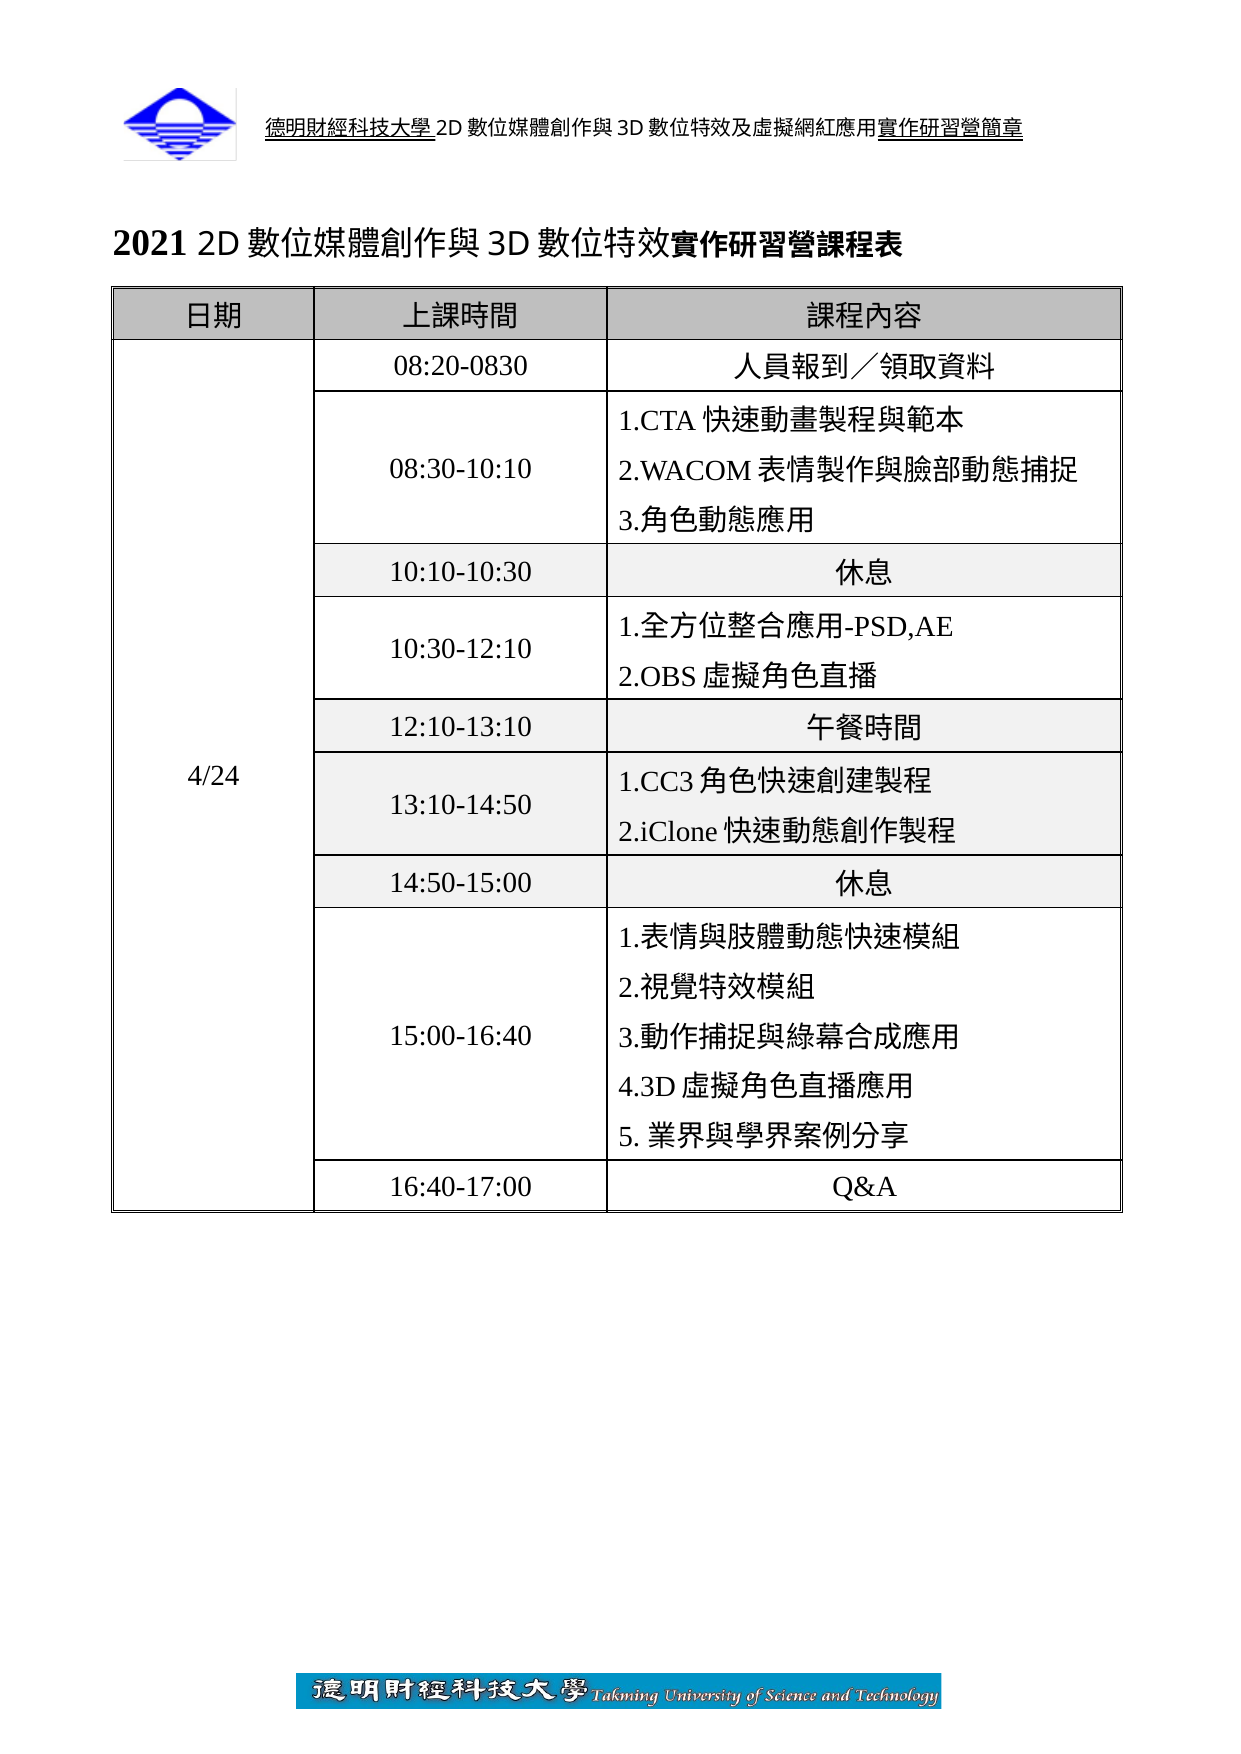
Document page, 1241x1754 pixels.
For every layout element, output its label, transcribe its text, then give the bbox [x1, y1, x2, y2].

table_cell 1.表情與肢體動態快速模組 2.視覺特效模組 3.動作捕捉與綠幕合成應用 4.3D虛擬角色直播應用 5. 業界與學界案例分享 [608, 908, 1120, 1159]
table_cell 1.CTA快速動畫製程與範本 2.WACOM表情製作與臉部動態捕捉 3.角色動態應用 [608, 392, 1120, 543]
table_cell 13:10-14:50 [315, 753, 606, 854]
table_cell 08:30-10:10 [315, 392, 606, 543]
table_cell 10:10-10:30 [315, 544, 606, 596]
table_header 日期 [114, 289, 313, 339]
table_cell 休息 [608, 856, 1120, 907]
table_cell 12:10-13:10 [315, 700, 606, 751]
table_cell 14:50-15:00 [315, 856, 606, 907]
table_cell 午餐時間 [608, 700, 1120, 751]
table_cell 1.CC3角色快速創建製程 2.iClone快速動態創作製程 [608, 753, 1120, 854]
table_cell 15:00-16:40 [315, 908, 606, 1159]
table_cell 08:20-0830 [315, 340, 606, 390]
table_cell 10:30-12:10 [315, 597, 606, 698]
table_cell 人員報到／領取資料 [608, 340, 1120, 390]
table_cell Q&A [608, 1161, 1120, 1210]
table_cell 休息 [608, 544, 1120, 596]
table_header 課程內容 [608, 289, 1120, 339]
text 2021 2D數位媒體創作與3D數位特效實作研習營課程表 [112, 217, 1125, 265]
table_cell 1.全方位整合應用-PSD,AE 2.OBS虛擬角色直播 [608, 597, 1120, 698]
table_header 上課時間 [315, 289, 606, 339]
table_cell 4/24 [114, 340, 313, 1210]
table_cell 16:40-17:00 [315, 1161, 606, 1210]
